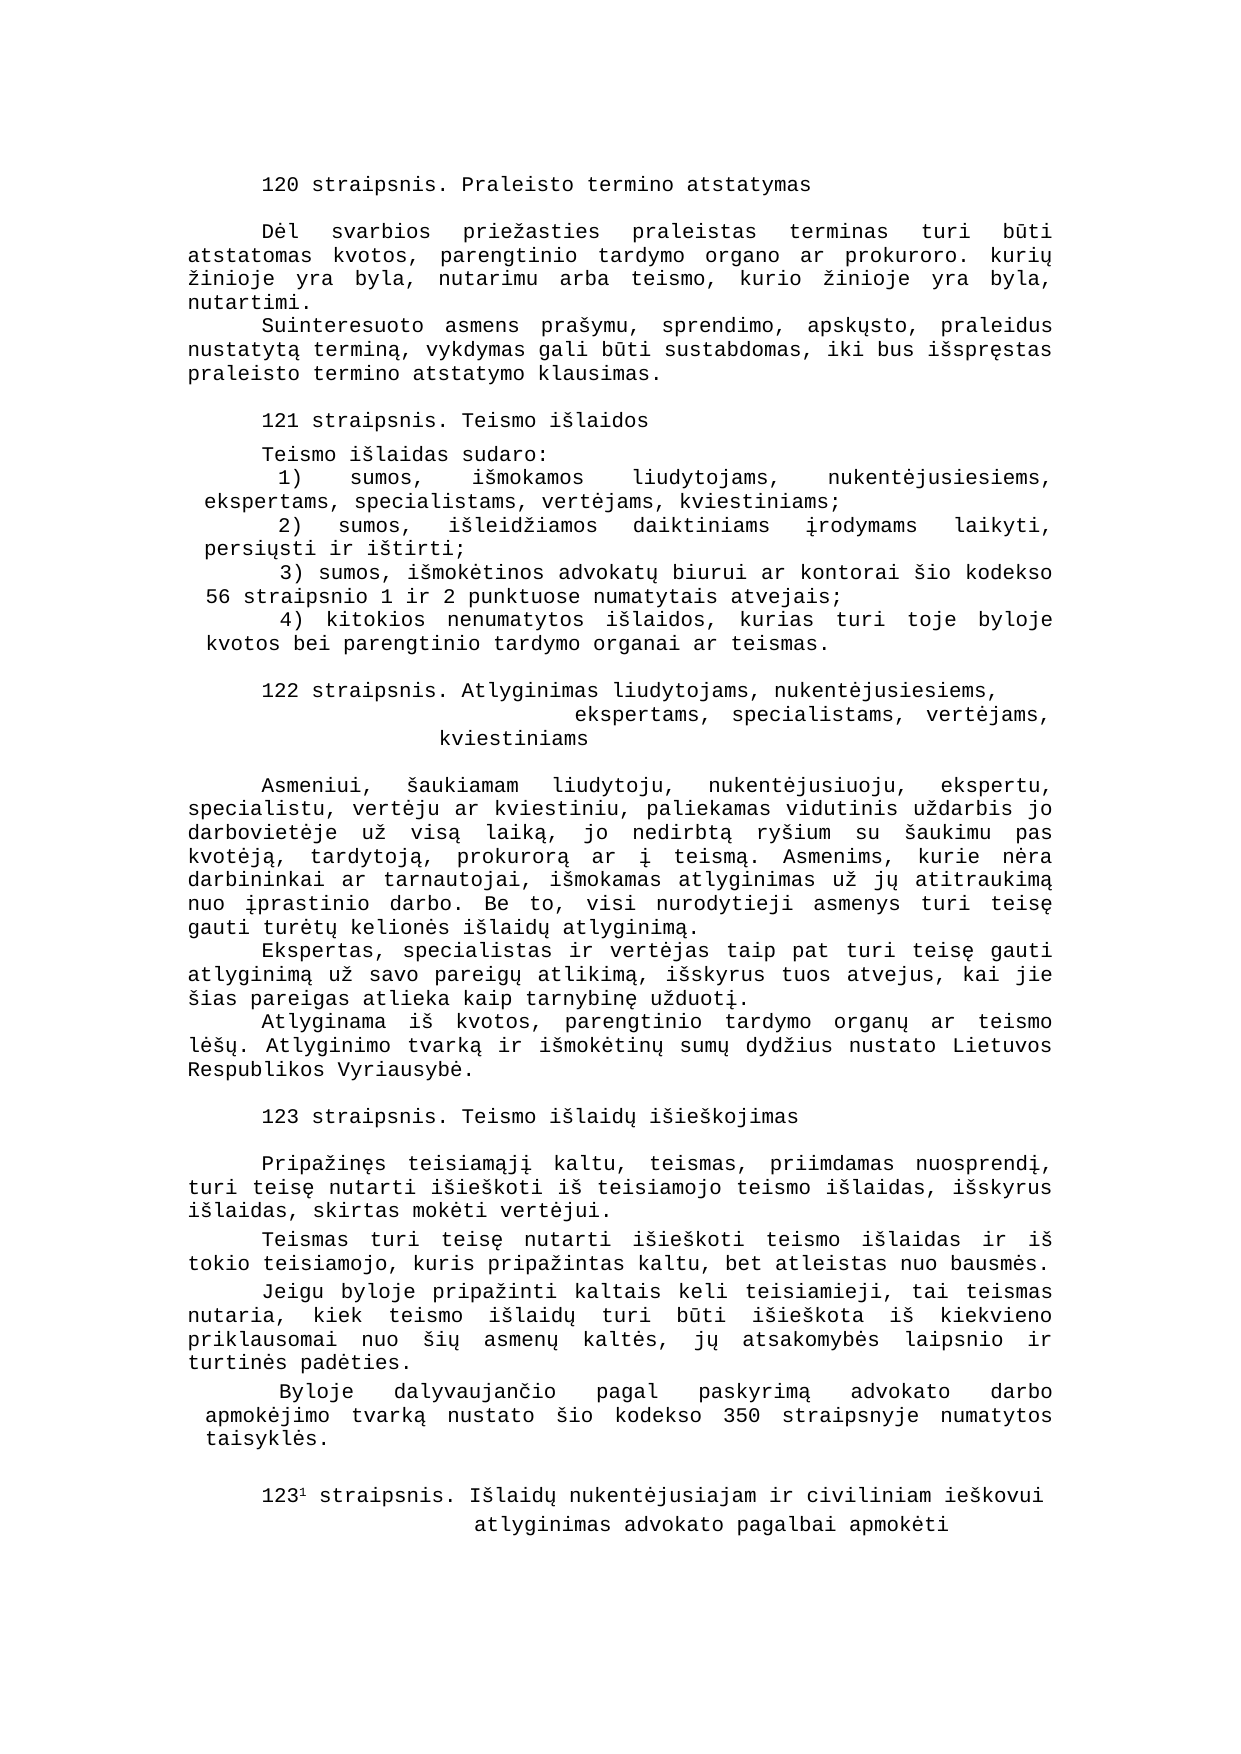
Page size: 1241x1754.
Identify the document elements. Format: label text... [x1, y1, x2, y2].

text Ekspertas, specialistas ir vertėjas taip pat turi teisę gauti atlyginimą už savo pareigų atlikimą, išskyrus tuos atvejus, kai jie šias pareigas atlieka kaip tarnybinę užduotį. [187, 940, 1053, 1011]
text Teismas turi teisę nutarti išieškoti teismo išlaidas ir iš tokio teisiamojo, kuris pripažintas kaltu, bet atleistas nuo bausmės. [187, 1229, 1053, 1276]
text 2) sumos, išleidžiamos daiktiniams įrodymams laikyti, persiųsti ir ištirti; [204, 515, 1053, 562]
text Jeigu byloje pripažinti kaltais keli teisiamieji, tai teismas nutaria, kiek teismo išlaidų turi būti išieškota iš kiekvieno priklausomai nuo šių asmenų kaltės, jų atsakomybės laipsnio ir turtinės padėties. [187, 1281, 1053, 1376]
text Atlyginama iš kvotos, parengtinio tardymo organų ar teismo lėšų. Atlyginimo tvarką ir išmokėtinų sumų dydžius nustato Lietuvos Respublikos Vyriausybė. [187, 1011, 1053, 1082]
text ekspertams, specialistams, vertėjams, kviestiniams [261, 704, 1053, 751]
text Asmeniui, šaukiamam liudytoju, nukentėjusiuoju, ekspertu, specialistu, vertėju ar kviestiniu, paliekamas vidutinis uždarbis jo darbovietėje už visą laiką, jo nedirbtą ryšium su šaukimu pas kvotėją, tardytoją, prokurorą ar į teismą. Asmenims, kurie nėra darbininkai ar tarnautojai, išmokamas atlyginimas už jų atitraukimą nuo įprastinio darbo. Be to, visi nurodytieji asmenys turi teisę gauti turėtų kelionės išlaidų atlyginimą. [187, 775, 1053, 940]
text 1) sumos, išmokamos liudytojams, nukentėjusiesiems, ekspertams, specialistams, vertėjams, kviestiniams; [204, 467, 1053, 515]
text 1231 straipsnis. Išlaidų nukentėjusiajam ir civiliniam ieškovui [261, 1486, 1053, 1509]
text Teismo išlaidas sudaro: [187, 444, 1053, 467]
text atlyginimas advokato pagalbai apmokėti [261, 1514, 1053, 1538]
text Suinteresuoto asmens prašymu, sprendimo, apskųsto, praleidus nustatytą terminą, vykdymas gali būti sustabdomas, iki bus išspręstas praleisto termino atstatymo klausimas. [187, 316, 1053, 386]
text Pripažinęs teisiamąjį kaltu, teismas, priimdamas nuosprendį, turi teisę nutarti išieškoti iš teisiamojo teismo išlaidas, išskyrus išlaidas, skirtas mokėti vertėjui. [187, 1153, 1053, 1224]
text 122 straipsnis. Atlyginimas liudytojams, nukentėjusiesiems, [261, 680, 1053, 704]
text Dėl svarbios priežasties praleistas terminas turi būti atstatomas kvotos, parengtinio tardymo organo ar prokuroro. kurių žinioje yra byla, nutarimu arba teismo, kurio žinioje yra byla, nutartimi. [187, 221, 1053, 316]
text 4) kitokios nenumatytos išlaidos, kurias turi toje byloje kvotos bei parengtinio tardymo organai ar teismas. [205, 609, 1053, 657]
text 121 straipsnis. Teismo išlaidos [187, 410, 1053, 434]
text Byloje dalyvaujančio pagal paskyrimą advokato darbo apmokėjimo tvarką nustato šio kodekso 350 straipsnyje numatytos taisyklės. [205, 1381, 1053, 1452]
text 123 straipsnis. Teismo išlaidų išieškojimas [187, 1106, 1053, 1129]
text 120 straipsnis. Praleisto termino atstatymas [187, 174, 1053, 197]
text 3) sumos, išmokėtinos advokatų biurui ar kontorai šio kodekso 56 straipsnio 1 ir 2 punktuose numatytais atvejais; [205, 562, 1053, 609]
